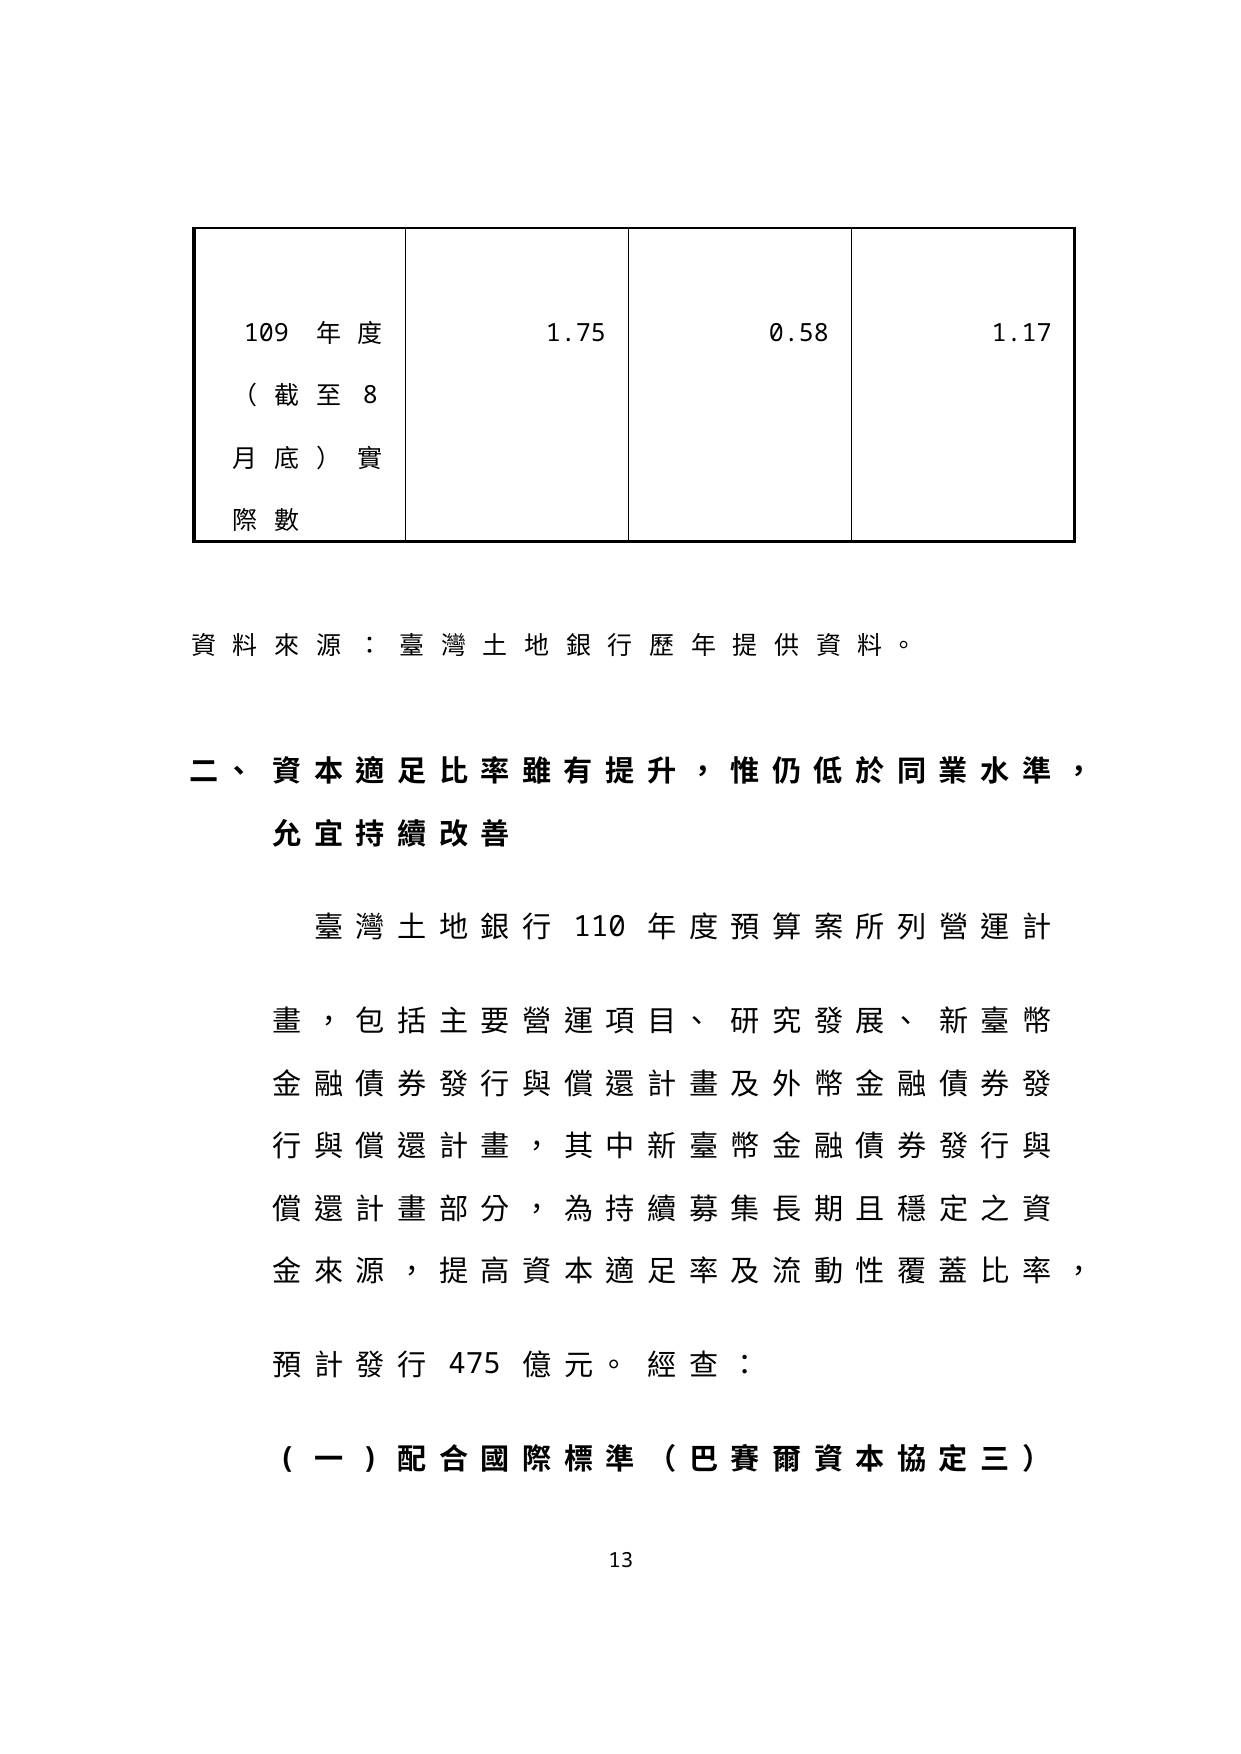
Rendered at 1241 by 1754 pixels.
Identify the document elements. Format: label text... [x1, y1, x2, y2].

text 臺灣土地銀行110年度預算案所列營運計畫，包括主要營運項目、研究發展、新臺幣金融債券發行與償還計畫及外幣金融債券發行與償還計畫，其中新臺幣金融債券發行與償還計畫部分，為持續募集長期且穩定之資金來源，提高資本適足率及流動性覆蓋比率，預計發行475億元。經查： [242, 852, 1058, 1415]
text 資料來源：臺灣土地銀行歷年提供資料。 [183, 602, 1058, 665]
table_cell 0.58 [629, 229, 851, 540]
table_cell 109年度（截至8月底）實際數 [196, 229, 405, 540]
table_cell 1.17 [852, 229, 1073, 540]
text (一)配合國際標準（巴賽爾資本協定三） [242, 1415, 1058, 1477]
text 二、資本適足比率雖有提升，惟仍低於同業水準，允宜持續改善 [183, 727, 1058, 852]
table_cell 1.75 [406, 229, 628, 540]
